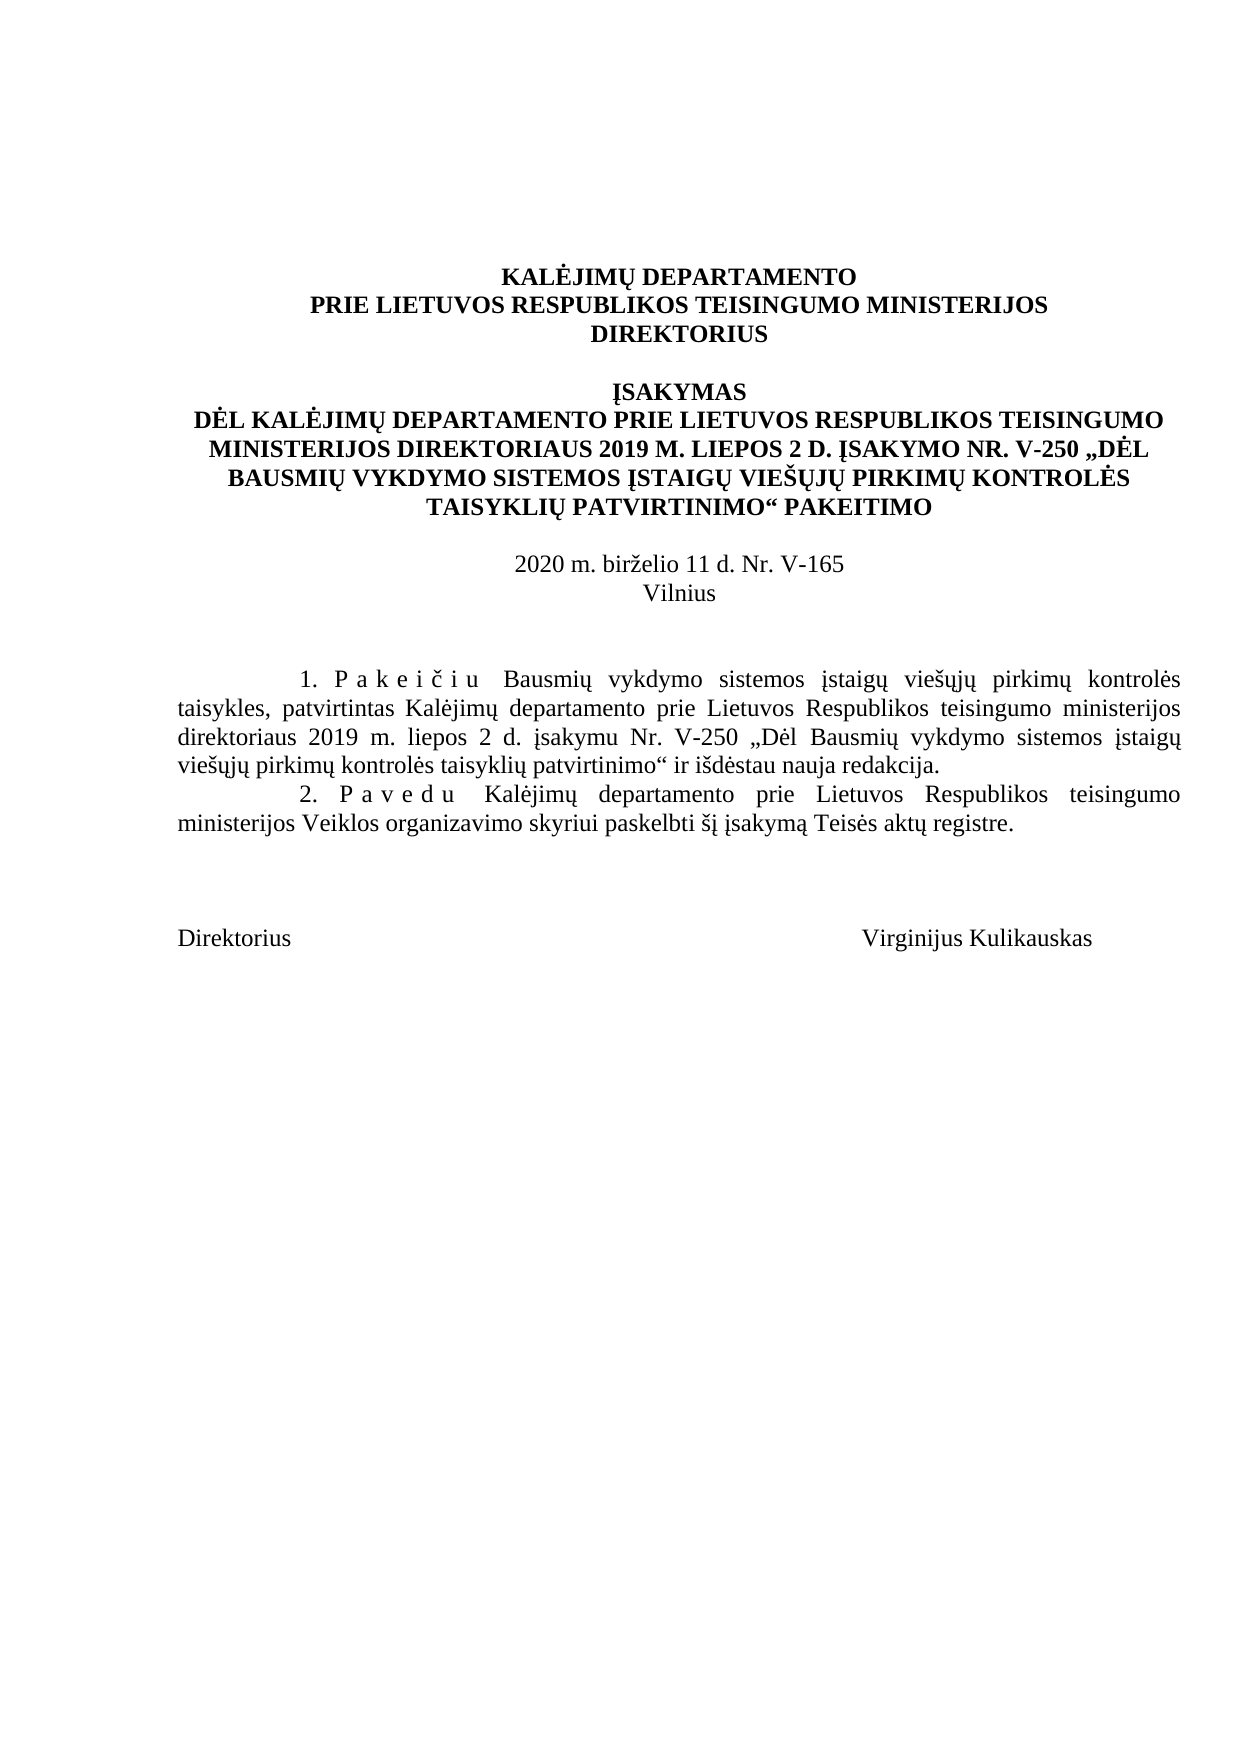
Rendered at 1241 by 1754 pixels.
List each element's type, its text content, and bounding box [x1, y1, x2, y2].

text 2020 m. birželio 11 d. Nr. V-165 [177, 549, 1181, 578]
text Vilnius [177, 578, 1181, 607]
text DIREKTORIUS [177, 319, 1181, 348]
text PRIE LIETUVOS RESPUBLIKOS TEISINGUMO MINISTERIJOS [177, 291, 1181, 319]
text DĖL KALĖJIMŲ DEPARTAMENTO PRIE LIETUVOS RESPUBLIKOS TEISINGUMO MINISTERIJOS DIREKTORIAUS 2019 M. LIEPOS 2 D. ĮSAKYMO NR. V-250 „DĖL BAUSMIŲ VYKDYMO SISTEMOS ĮSTAIGŲ VIEŠŲJŲ PIRKIMŲ KONTROLĖS TAISYKLIŲ PATVIRTINIMO“ PAKEITIMO [177, 406, 1181, 521]
text 1. Pakeičiu Bausmių vykdymo sistemos įstaigų viešųjų pirkimų kontrolės taisykles, patvirtintas Kalėjimų departamento prie Lietuvos Respublikos teisingumo ministerijos direktoriaus 2019 m. liepos 2 d. įsakymu Nr. V-250 „Dėl Bausmių vykdymo sistemos įstaigų viešųjų pirkimų kontrolės taisyklių patvirtinimo“ ir išdėstau nauja redakcija. [177, 664, 1181, 779]
text KALĖJIMŲ DEPARTAMENTO [177, 262, 1181, 291]
text 2. Pavedu Kalėjimų departamento prie Lietuvos Respublikos teisingumo ministerijos Veiklos organizavimo skyriui paskelbti šį įsakymą Teisės aktų registre. [177, 779, 1181, 837]
text ĮSAKYMAS [177, 377, 1181, 406]
text Direktorius Virginijus Kulikauskas [177, 923, 1181, 952]
